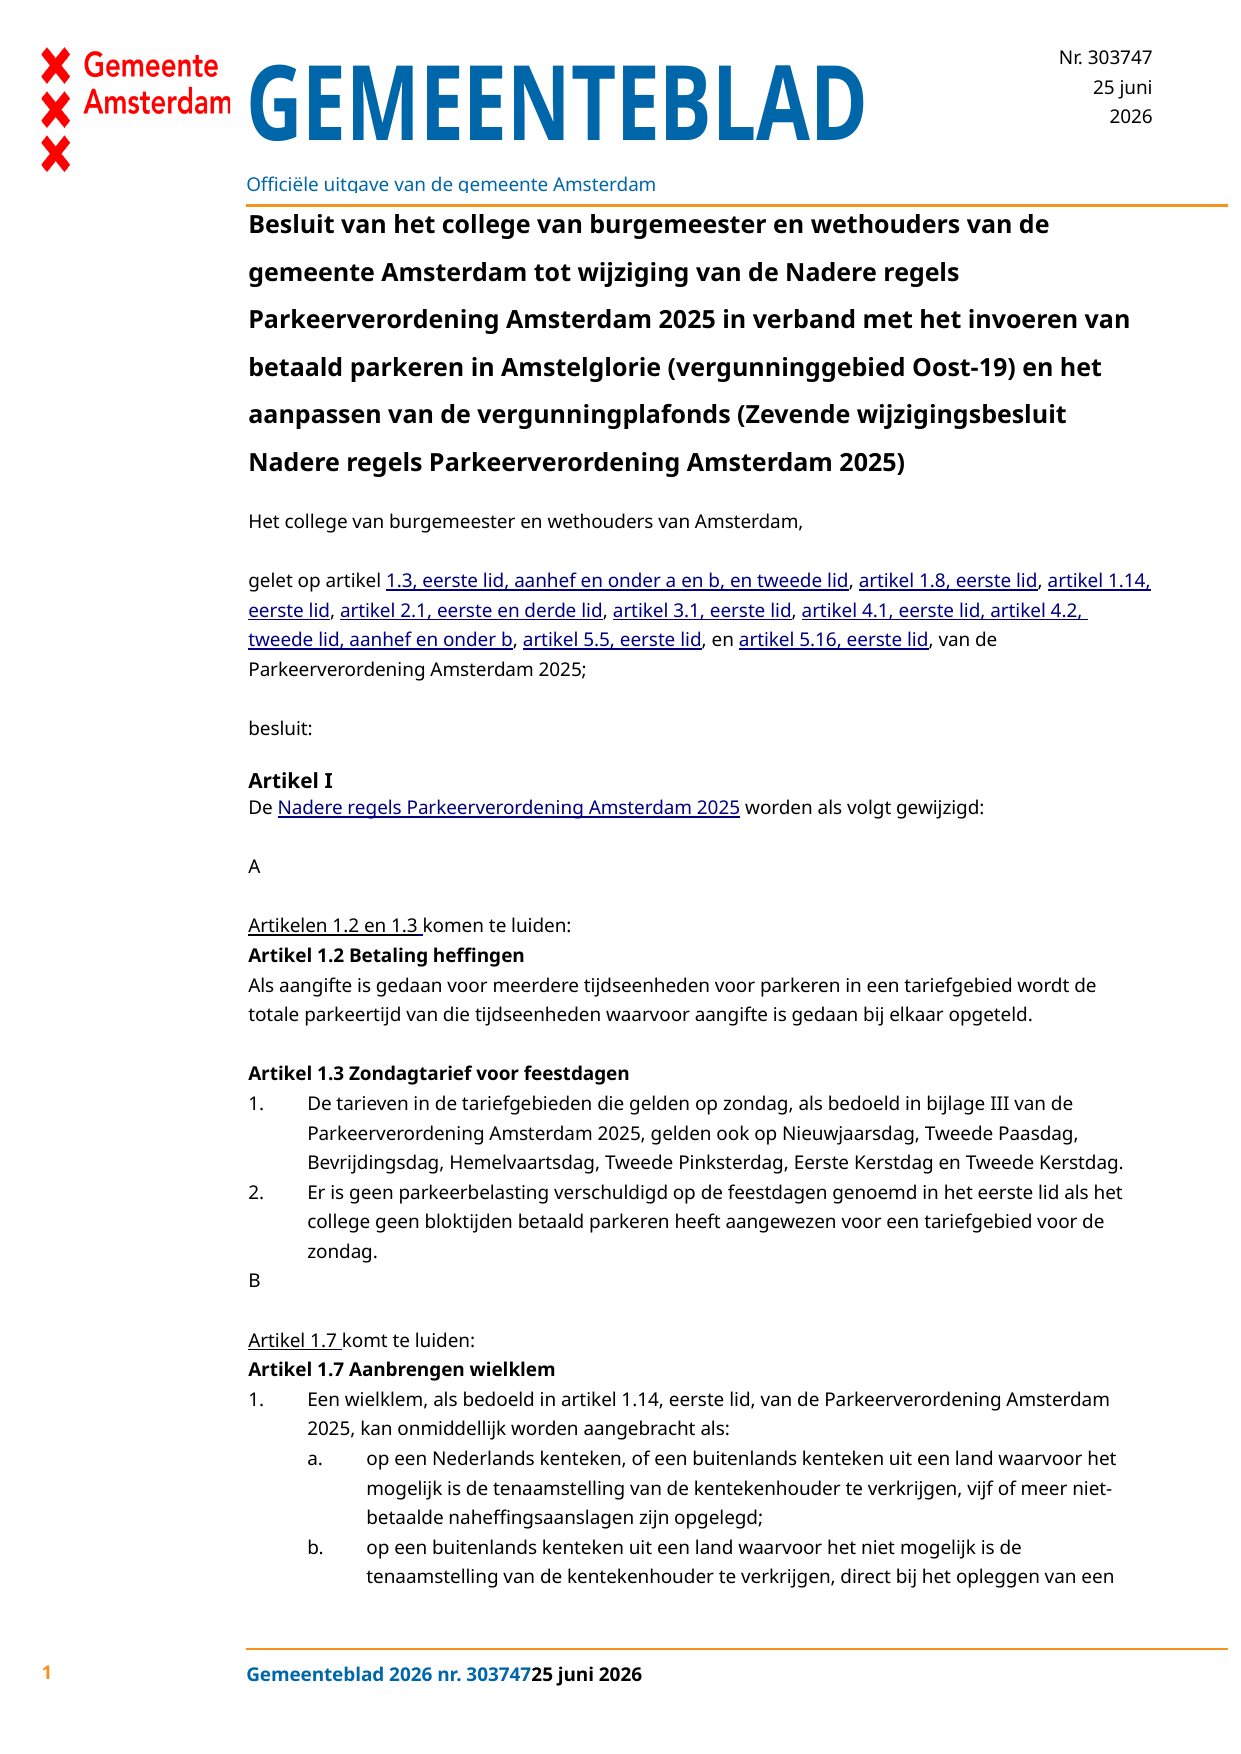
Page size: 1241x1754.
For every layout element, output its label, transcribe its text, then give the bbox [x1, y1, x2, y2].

list op een buitenlands kenteken uit een land waarvoor het niet mogelijk is de tenaamstelling van de kentekenhouder te verkrijgen, direct bij het opleggen van een [307, 1534, 1152, 1589]
list Er is geen parkeerbelasting verschuldigd op de feestdagen genoemd in het eerste lid als het college geen bloktijden betaald parkeren heeft aangewezen voor een tariefgebied voor de zondag. [248, 1179, 1152, 1264]
text Artikelen 1.2 en 1.3 komen te luiden: [248, 913, 1152, 938]
list Een wielklem, als bedoeld in artikel 1.14, eerste lid, van de Parkeerverordening Amsterdam 2025, kan onmiddellijk worden aangebracht als: [248, 1386, 1152, 1441]
text Artikel 1.7 Aanbrengen wielklem [248, 1356, 1152, 1382]
text Als aangifte is gedaan voor meerdere tijdseenheden voor parkeren in een tariefgebied wordt de totale parkeertijd van die tijdseenheden waarvoor aangifte is gedaan bij elkaar opgeteld. [248, 972, 1152, 1027]
text B [248, 1268, 1152, 1293]
list op een Nederlands kenteken, of een buitenlands kenteken uit een land waarvoor het mogelijk is de tenaamstelling van de kentekenhouder te verkrijgen, vijf of meer niet-betaalde naheffingsaanslagen zijn opgelegd; [307, 1445, 1152, 1530]
picture [41, 47, 231, 172]
list De tarieven in de tariefgebieden die gelden op zondag, als bedoeld in bijlage III van de Parkeerverordening Amsterdam 2025, gelden ook op Nieuwjaarsdag, Tweede Paasdag, Bevrijdingsdag, Hemelvaartsdag, Tweede Pinksterdag, Eerste Kerstdag en Tweede Kerstdag. [248, 1090, 1152, 1175]
text Artikel 1.7 komt te luiden: [248, 1327, 1152, 1352]
text gelet op artikel 1.3, eerste lid, aanhef en onder a en b, en tweede lid, artikel 1.8, eerste lid, artikel 1.14, eerste lid, artikel 2.1, eerste en derde lid, artikel 3.1, eerste lid, artikel 4.1, eerste lid, artikel 4.2, tweede lid, aanhef en onder b, artikel 5.5, eerste lid, en artikel 5.16, eerste lid, van de Parkeerverordening Amsterdam 2025; [248, 567, 1152, 682]
text De Nadere regels Parkeerverordening Amsterdam 2025 worden als volgt gewijzigd: [248, 794, 1152, 820]
text Het college van burgemeester en wethouders van Amsterdam, [248, 508, 1152, 534]
text Besluit van het college van burgemeester en wethouders van de gemeente Amsterdam tot wijziging van de Nadere regels Parkeerverordening Amsterdam 2025 in verband met het invoeren van betaald parkeren in Amstelglorie (vergunninggebied Oost-19) en het aanpassen van de vergunningplafonds (Zevende wijzigingsbesluit Nadere regels Parkeerverordening Amsterdam 2025) [248, 207, 1152, 479]
text Artikel 1.2 Betaling heffingen [248, 942, 1152, 968]
text Artikel I [248, 766, 1152, 794]
text A [248, 853, 1152, 879]
text Artikel 1.3 Zondagtarief voor feestdagen [248, 1061, 1152, 1086]
text besluit: [248, 715, 1152, 741]
